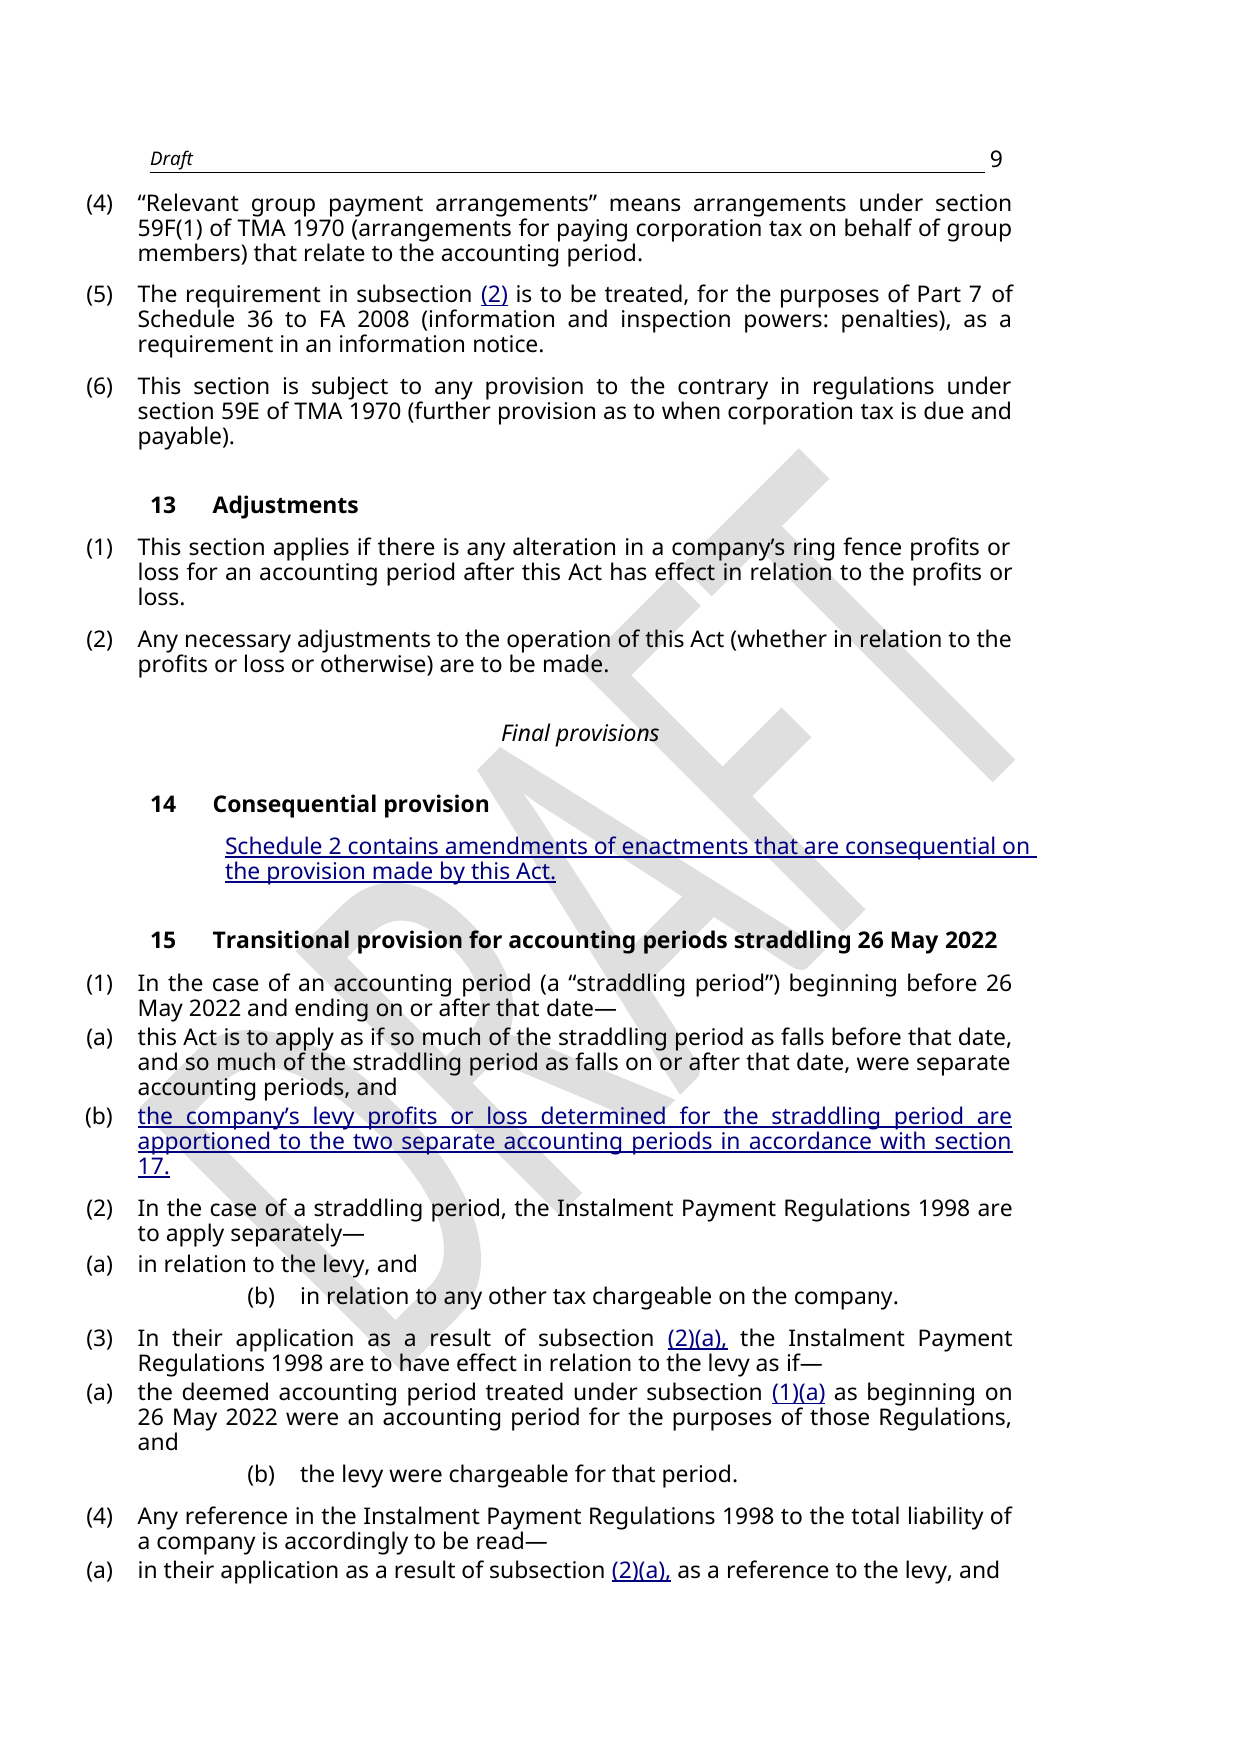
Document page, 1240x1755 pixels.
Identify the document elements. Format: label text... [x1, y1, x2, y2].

list In the case of an accounting period (a “straddling period”) beginning before 26 May 2022 and ending on or after that date— [650, 971, 1013, 1021]
list The requirement in subsection (2) is to be treated, for the purposes of Part 7 of Schedule 36 to FA 2008 (information and inspection powers: penalties), as a requirement in an information notice. [86, 283, 1013, 358]
text Schedule 2 contains amendments of enactments that are consequential on the provision made by this Act. [641, 834, 765, 856]
list This section applies if there is any alteration in a company’s ring fence profits or loss for an accounting period after this Act has effect in relation to the profits or loss. [672, 550, 820, 611]
list the company’s levy profits or loss determined for the straddling period are apportioned to the two separate accounting periods in accordance with section 17. [544, 1153, 1013, 1179]
text [793, 717, 852, 748]
list In the case of an accounting period (a “straddling period”) beginning before 26 May 2022 and ending on or after that date— [506, 971, 633, 1021]
subtitle Transitional provision for accounting periods straddling 26 May 2022 [473, 924, 592, 956]
list this Act is to apply as if so much of the straddling period as falls before that date, and so much of the straddling period as falls on or after that date, were separate accounting periods, and [86, 1025, 443, 1100]
list the company’s levy profits or loss determined for the straddling period are apportioned to the two separate accounting periods in accordance with section 17. [205, 1128, 393, 1151]
list In the case of a straddling period, the Instalment Payment Regulations 1998 are to apply separately— [273, 1196, 443, 1246]
text Schedule 2 contains amendments of enactments that are consequential on the provision made by this Act. [567, 858, 661, 884]
list the company’s levy profits or loss determined for the straddling period are apportioned to the two separate accounting periods in accordance with section 17. [495, 1104, 1013, 1151]
list this Act is to apply as if so much of the straddling period as falls before that date, and so much of the straddling period as falls on or after that date, were separate accounting periods, and [474, 1064, 585, 1100]
subtitle Consequential provision [150, 788, 507, 819]
list this Act is to apply as if so much of the straddling period as falls before that date, and so much of the straddling period as falls on or after that date, were separate accounting periods, and [208, 1067, 338, 1100]
text Schedule 2 contains amendments of enactments that are consequential on the provision made by this Act. [680, 858, 793, 884]
subtitle Transitional provision for accounting periods straddling 26 May 2022 [350, 924, 458, 956]
list In the case of an accounting period (a “straddling period”) beginning before 26 May 2022 and ending on or after that date— [362, 971, 480, 1021]
list In their application as a result of subsection (2)(a), the Instalment Payment Regulations 1998 are to have effect in relation to the levy as if— [86, 1326, 1013, 1376]
list in relation to any other tax chargeable on the company. [247, 1280, 340, 1311]
subtitle Transitional provision for accounting periods straddling 26 May 2022 [150, 924, 322, 956]
text [675, 717, 771, 748]
list the levy were chargeable for that period. [247, 1458, 1064, 1489]
list In the case of a straddling period, the Instalment Payment Regulations 1998 are to apply separately— [86, 1196, 259, 1246]
list in relation to the levy, and [325, 1248, 443, 1279]
list This section applies if there is any alteration in a company’s ring fence profits or loss for an accounting period after this Act has effect in relation to the profits or loss. [86, 536, 710, 611]
subtitle [790, 489, 1064, 520]
list in relation to any other tax chargeable on the company. [357, 1280, 433, 1311]
list in relation to the levy, and [86, 1248, 308, 1279]
text Final provisions [310, 717, 657, 748]
list the deemed accounting period treated under subsection (1)(a) as beginning on 26 May 2022 were an accounting period for the purposes of those Regulations, and [86, 1381, 1012, 1456]
subtitle Transitional provision for accounting periods straddling 26 May 2022 [785, 924, 1064, 956]
list This section applies if there is any alteration in a company’s ring fence profits or loss for an accounting period after this Act has effect in relation to the profits or loss. [793, 536, 1012, 611]
list Any reference in the Instalment Payment Regulations 1998 to the total liability of a company is accordingly to be read— [86, 1504, 1012, 1554]
text Schedule 2 contains amendments of enactments that are consequential on the provision made by this Act. [792, 834, 1064, 884]
list the company’s levy profits or loss determined for the straddling period are apportioned to the two separate accounting periods in accordance with section 17. [85, 1104, 208, 1179]
list In the case of an accounting period (a “straddling period”) beginning before 26 May 2022 and ending on or after that date— [86, 971, 363, 1021]
list in their application as a result of subsection (2)(a), as a reference to the levy, and [86, 1558, 1013, 1583]
subtitle Adjustments [150, 489, 757, 520]
list the company’s levy profits or loss determined for the straddling period are apportioned to the two separate accounting periods in accordance with section 17. [192, 1104, 369, 1126]
subtitle [526, 796, 560, 819]
text Schedule 2 contains amendments of enactments that are consequential on the provision made by this Act. [225, 834, 530, 856]
list In the case of a straddling period, the Instalment Payment Regulations 1998 are to apply separately— [466, 1196, 1013, 1246]
subtitle Transitional provision for accounting periods straddling 26 May 2022 [676, 924, 773, 956]
list the company’s levy profits or loss determined for the straddling period are apportioned to the two separate accounting periods in accordance with section 17. [230, 1153, 416, 1179]
list Any necessary adjustments to the operation of this Act (whether in relation to the profits or loss or otherwise) are to be made. [633, 627, 886, 677]
list in relation to any other tax chargeable on the company. [465, 1280, 1064, 1311]
text Schedule 2 contains amendments of enactments that are consequential on the provision made by this Act. [225, 858, 545, 881]
list Any necessary adjustments to the operation of this Act (whether in relation to the profits or loss or otherwise) are to be made. [86, 627, 619, 677]
list “Relevant group payment arrangements” means arrangements under section 59F(1) of TMA 1970 (arrangements for paying corporation tax on behalf of group members) that relate to the accounting period. [86, 191, 1013, 266]
list this Act is to apply as if so much of the straddling period as falls before that date, and so much of the straddling period as falls on or after that date, were separate accounting periods, and [509, 1025, 1013, 1100]
list Any necessary adjustments to the operation of this Act (whether in relation to the profits or loss or otherwise) are to be made. [884, 627, 1013, 677]
list in relation to the levy, and [480, 1248, 1064, 1279]
subtitle [568, 788, 728, 819]
list This section is subject to any provision to the contrary in regulations under section 59E of TMA 1970 (further provision as to when corporation tax is due and payable). [86, 374, 1013, 449]
subtitle [754, 788, 1064, 819]
